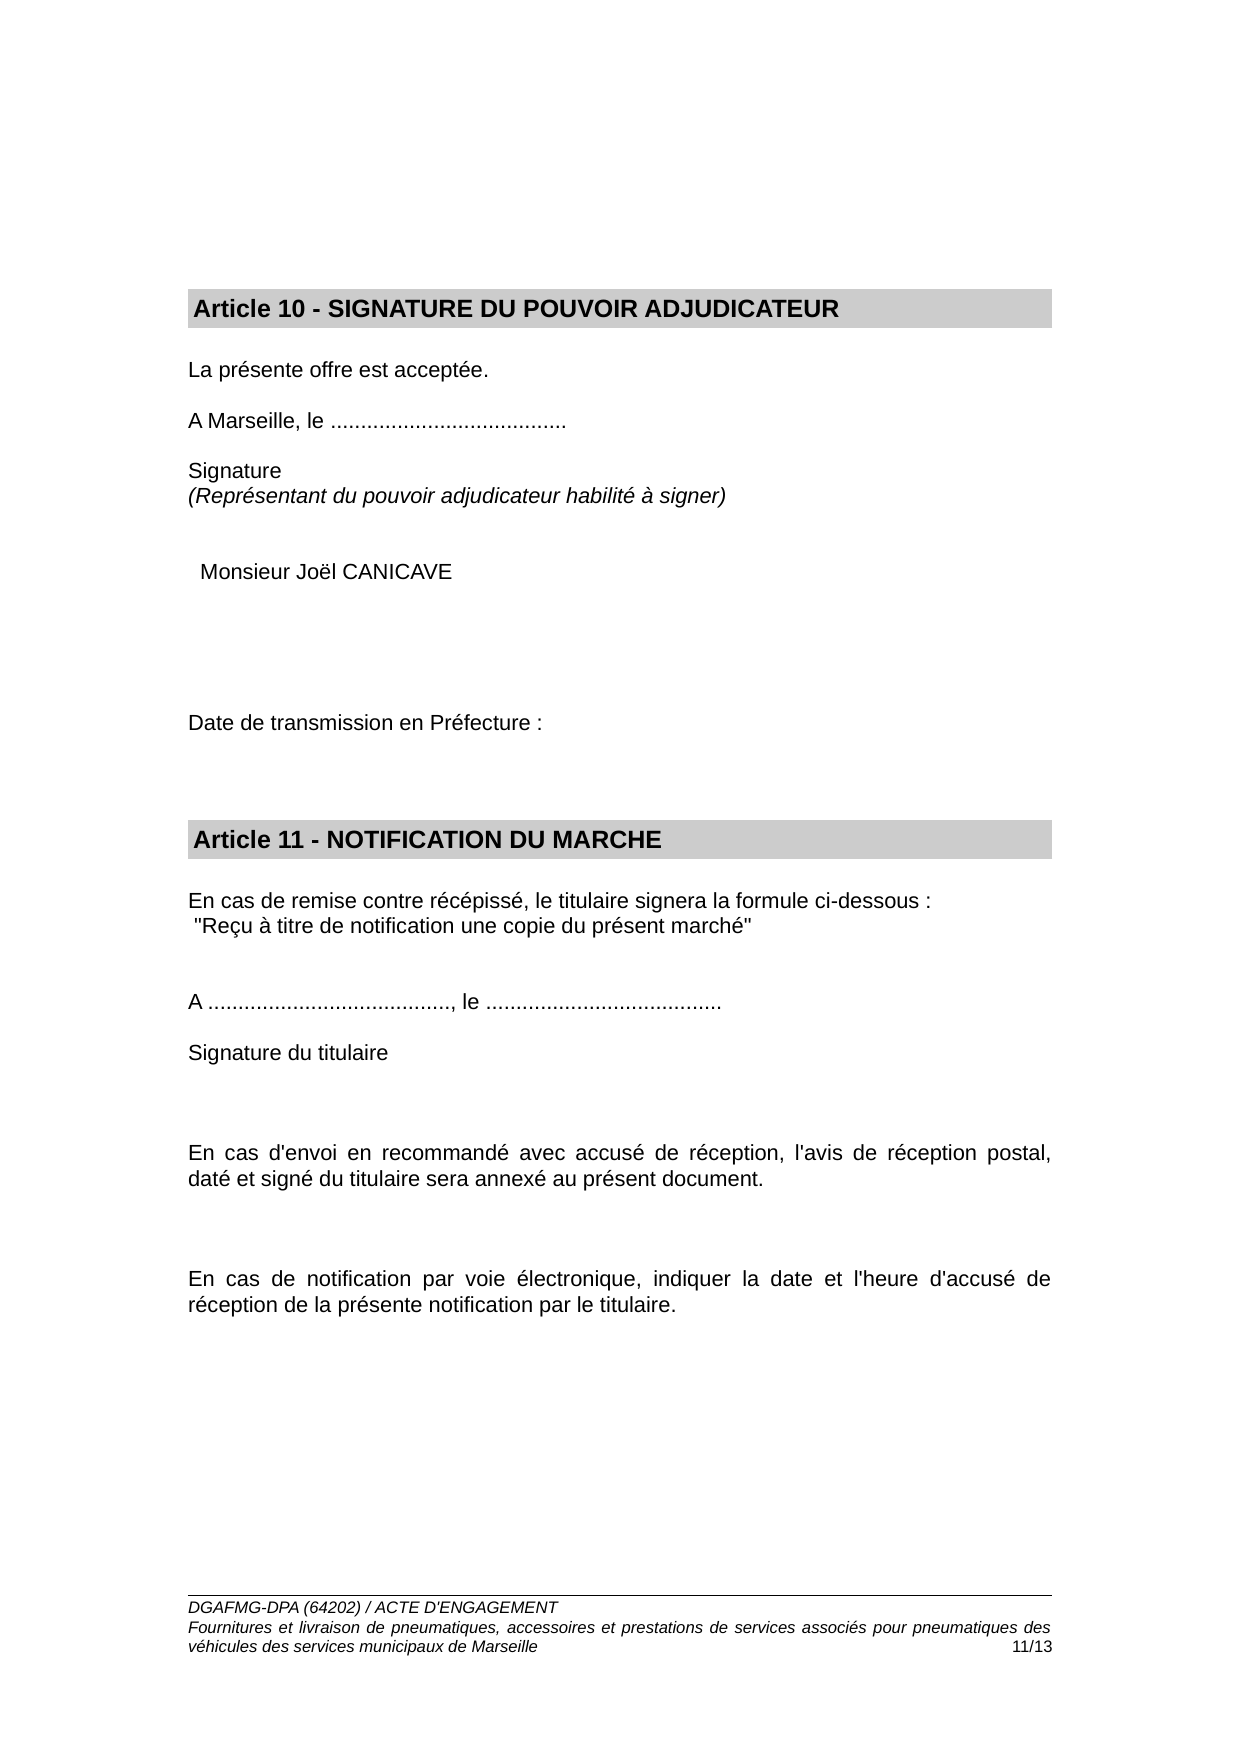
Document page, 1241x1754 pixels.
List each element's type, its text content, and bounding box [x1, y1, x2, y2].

text En cas de notification par voie électronique, indiquer la date et l'heure d'accusé de réception de la présente notification par le titulaire. [188, 1266, 1052, 1317]
subtitle NOTIFICATION DU MARCHE [190, 822, 1050, 857]
text Date de transmission en Préfecture : [188, 710, 1052, 735]
text Signature [188, 458, 1052, 483]
text Monsieur Joël CANICAVE [188, 559, 1052, 584]
text Signature du titulaire [188, 1039, 1052, 1064]
text A Marseille, le ....................................... [188, 408, 1052, 433]
text A ........................................, le ....................................... [188, 989, 1052, 1014]
text "Reçu à titre de notification une copie du présent marché" [188, 913, 1052, 938]
subtitle SIGNATURE DU POUVOIR ADJUDICATEUR [190, 291, 1050, 326]
text En cas d'envoi en recommandé avec accusé de réception, l'avis de réception postal, daté et signé du titulaire sera annexé au présent document. [188, 1140, 1052, 1191]
text (Représentant du pouvoir adjudicateur habilité à signer) [188, 483, 1052, 508]
text La présente offre est acceptée. [188, 357, 1052, 382]
text En cas de remise contre récépissé, le titulaire signera la formule ci-dessous : [188, 888, 1052, 913]
